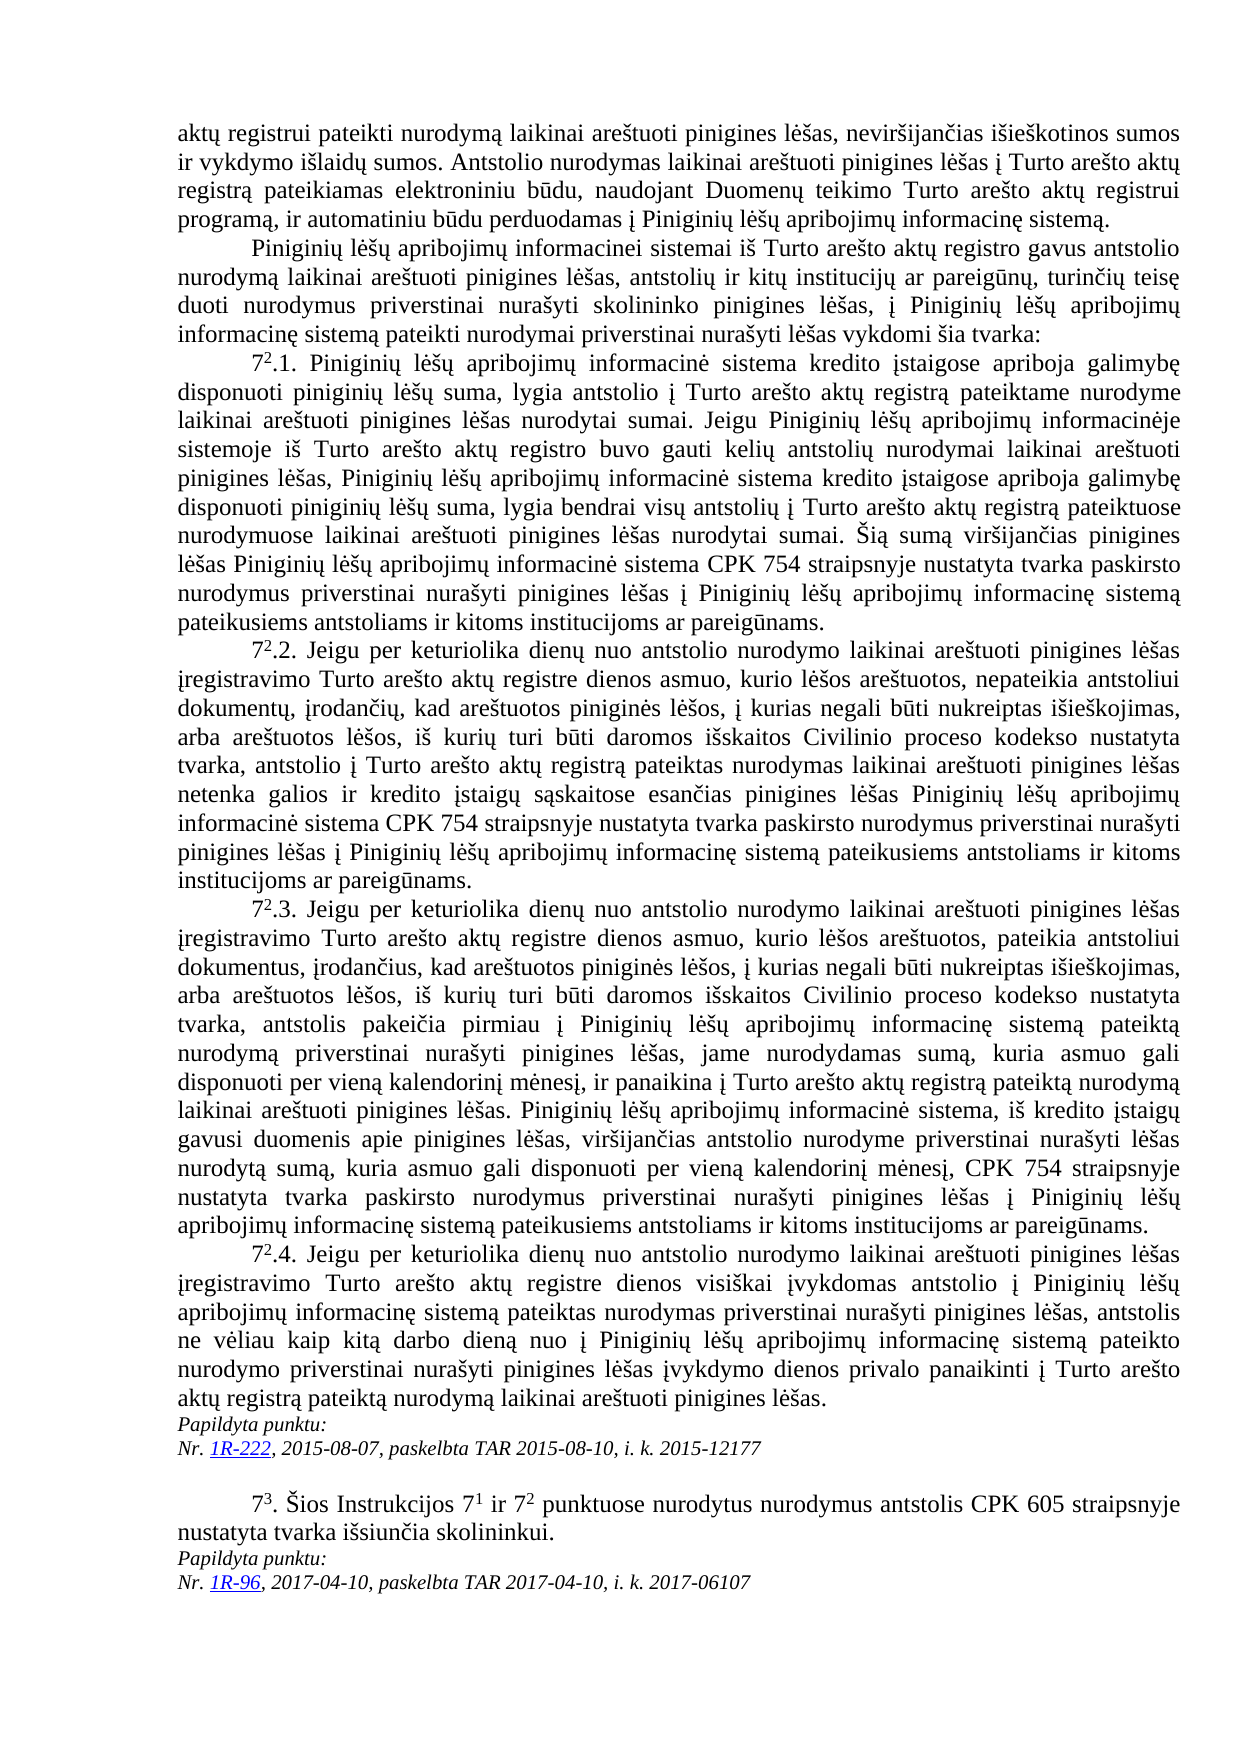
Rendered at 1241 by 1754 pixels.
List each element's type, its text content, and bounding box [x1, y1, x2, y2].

text 72.4. Jeigu per keturiolika dienų nuo antstolio nurodymo laikinai areštuoti pinigines lėšas įregistravimo Turto arešto aktų registre dienos visiškai įvykdomas antstolio į Piniginių lėšų apribojimų informacinę sistemą pateiktas nurodymas priverstinai nurašyti pinigines lėšas, antstolis ne vėliau kaip kitą darbo dieną nuo į Piniginių lėšų apribojimų informacinę sistemą pateikto nurodymo priverstinai nurašyti pinigines lėšas įvykdymo dienos privalo panaikinti į Turto arešto aktų registrą pateiktą nurodymą laikinai areštuoti pinigines lėšas. [177, 1239, 1181, 1412]
text 72.1. Piniginių lėšų apribojimų informacinė sistema kredito įstaigose apriboja galimybę disponuoti piniginių lėšų suma, lygia antstolio į Turto arešto aktų registrą pateiktame nurodyme laikinai areštuoti pinigines lėšas nurodytai sumai. Jeigu Piniginių lėšų apribojimų informacinėje sistemoje iš Turto arešto aktų registro buvo gauti kelių antstolių nurodymai laikinai areštuoti pinigines lėšas, Piniginių lėšų apribojimų informacinė sistema kredito įstaigose apriboja galimybę disponuoti piniginių lėšų suma, lygia bendrai visų antstolių į Turto arešto aktų registrą pateiktuose nurodymuose laikinai areštuoti pinigines lėšas nurodytai sumai. Šią sumą viršijančias pinigines lėšas Piniginių lėšų apribojimų informacinė sistema CPK 754 straipsnyje nustatyta tvarka paskirsto nurodymus priverstinai nurašyti pinigines lėšas į Piniginių lėšų apribojimų informacinę sistemą pateikusiems antstoliams ir kitoms institucijoms ar pareigūnams. [177, 348, 1181, 636]
text aktų registrui pateikti nurodymą laikinai areštuoti pinigines lėšas, neviršijančias išieškotinos sumos ir vykdymo išlaidų sumos. Antstolio nurodymas laikinai areštuoti pinigines lėšas į Turto arešto aktų registrą pateikiamas elektroniniu būdu, naudojant Duomenų teikimo Turto arešto aktų registrui programą, ir automatiniu būdu perduodamas į Piniginių lėšų apribojimų informacinę sistemą. [177, 118, 1181, 233]
text Nr. 1R-96, 2017-04-10, paskelbta TAR 2017-04-10, i. k. 2017-06107 [177, 1570, 1181, 1594]
text Papildyta punktu: [177, 1546, 1181, 1570]
text 72.3. Jeigu per keturiolika dienų nuo antstolio nurodymo laikinai areštuoti pinigines lėšas įregistravimo Turto arešto aktų registre dienos asmuo, kurio lėšos areštuotos, pateikia antstoliui dokumentus, įrodančius, kad areštuotos piniginės lėšos, į kurias negali būti nukreiptas išieškojimas, arba areštuotos lėšos, iš kurių turi būti daromos išskaitos Civilinio proceso kodekso nustatyta tvarka, antstolis pakeičia pirmiau į Piniginių lėšų apribojimų informacinę sistemą pateiktą nurodymą priverstinai nurašyti pinigines lėšas, jame nurodydamas sumą, kuria asmuo gali disponuoti per vieną kalendorinį mėnesį, ir panaikina į Turto arešto aktų registrą pateiktą nurodymą laikinai areštuoti pinigines lėšas. Piniginių lėšų apribojimų informacinė sistema, iš kredito įstaigų gavusi duomenis apie pinigines lėšas, viršijančias antstolio nurodyme priverstinai nurašyti lėšas nurodytą sumą, kuria asmuo gali disponuoti per vieną kalendorinį mėnesį, CPK 754 straipsnyje nustatyta tvarka paskirsto nurodymus priverstinai nurašyti pinigines lėšas į Piniginių lėšų apribojimų informacinę sistemą pateikusiems antstoliams ir kitoms institucijoms ar pareigūnams. [177, 894, 1181, 1239]
text 72.2. Jeigu per keturiolika dienų nuo antstolio nurodymo laikinai areštuoti pinigines lėšas įregistravimo Turto arešto aktų registre dienos asmuo, kurio lėšos areštuotos, nepateikia antstoliui dokumentų, įrodančių, kad areštuotos piniginės lėšos, į kurias negali būti nukreiptas išieškojimas, arba areštuotos lėšos, iš kurių turi būti daromos išskaitos Civilinio proceso kodekso nustatyta tvarka, antstolio į Turto arešto aktų registrą pateiktas nurodymas laikinai areštuoti pinigines lėšas netenka galios ir kredito įstaigų sąskaitose esančias pinigines lėšas Piniginių lėšų apribojimų informacinė sistema CPK 754 straipsnyje nustatyta tvarka paskirsto nurodymus priverstinai nurašyti pinigines lėšas į Piniginių lėšų apribojimų informacinę sistemą pateikusiems antstoliams ir kitoms institucijoms ar pareigūnams. [177, 636, 1181, 894]
text Piniginių lėšų apribojimų informacinei sistemai iš Turto arešto aktų registro gavus antstolio nurodymą laikinai areštuoti pinigines lėšas, antstolių ir kitų institucijų ar pareigūnų, turinčių teisę duoti nurodymus priverstinai nurašyti skolininko pinigines lėšas, į Piniginių lėšų apribojimų informacinę sistemą pateikti nurodymai priverstinai nurašyti lėšas vykdomi šia tvarka: [177, 233, 1181, 348]
text 73. Šios Instrukcijos 71 ir 72 punktuose nurodytus nurodymus antstolis CPK 605 straipsnyje nustatyta tvarka išsiunčia skolininkui. [177, 1489, 1181, 1546]
text Nr. 1R-222, 2015-08-07, paskelbta TAR 2015-08-10, i. k. 2015-12177 [177, 1436, 1181, 1460]
text Papildyta punktu: [177, 1412, 1181, 1436]
